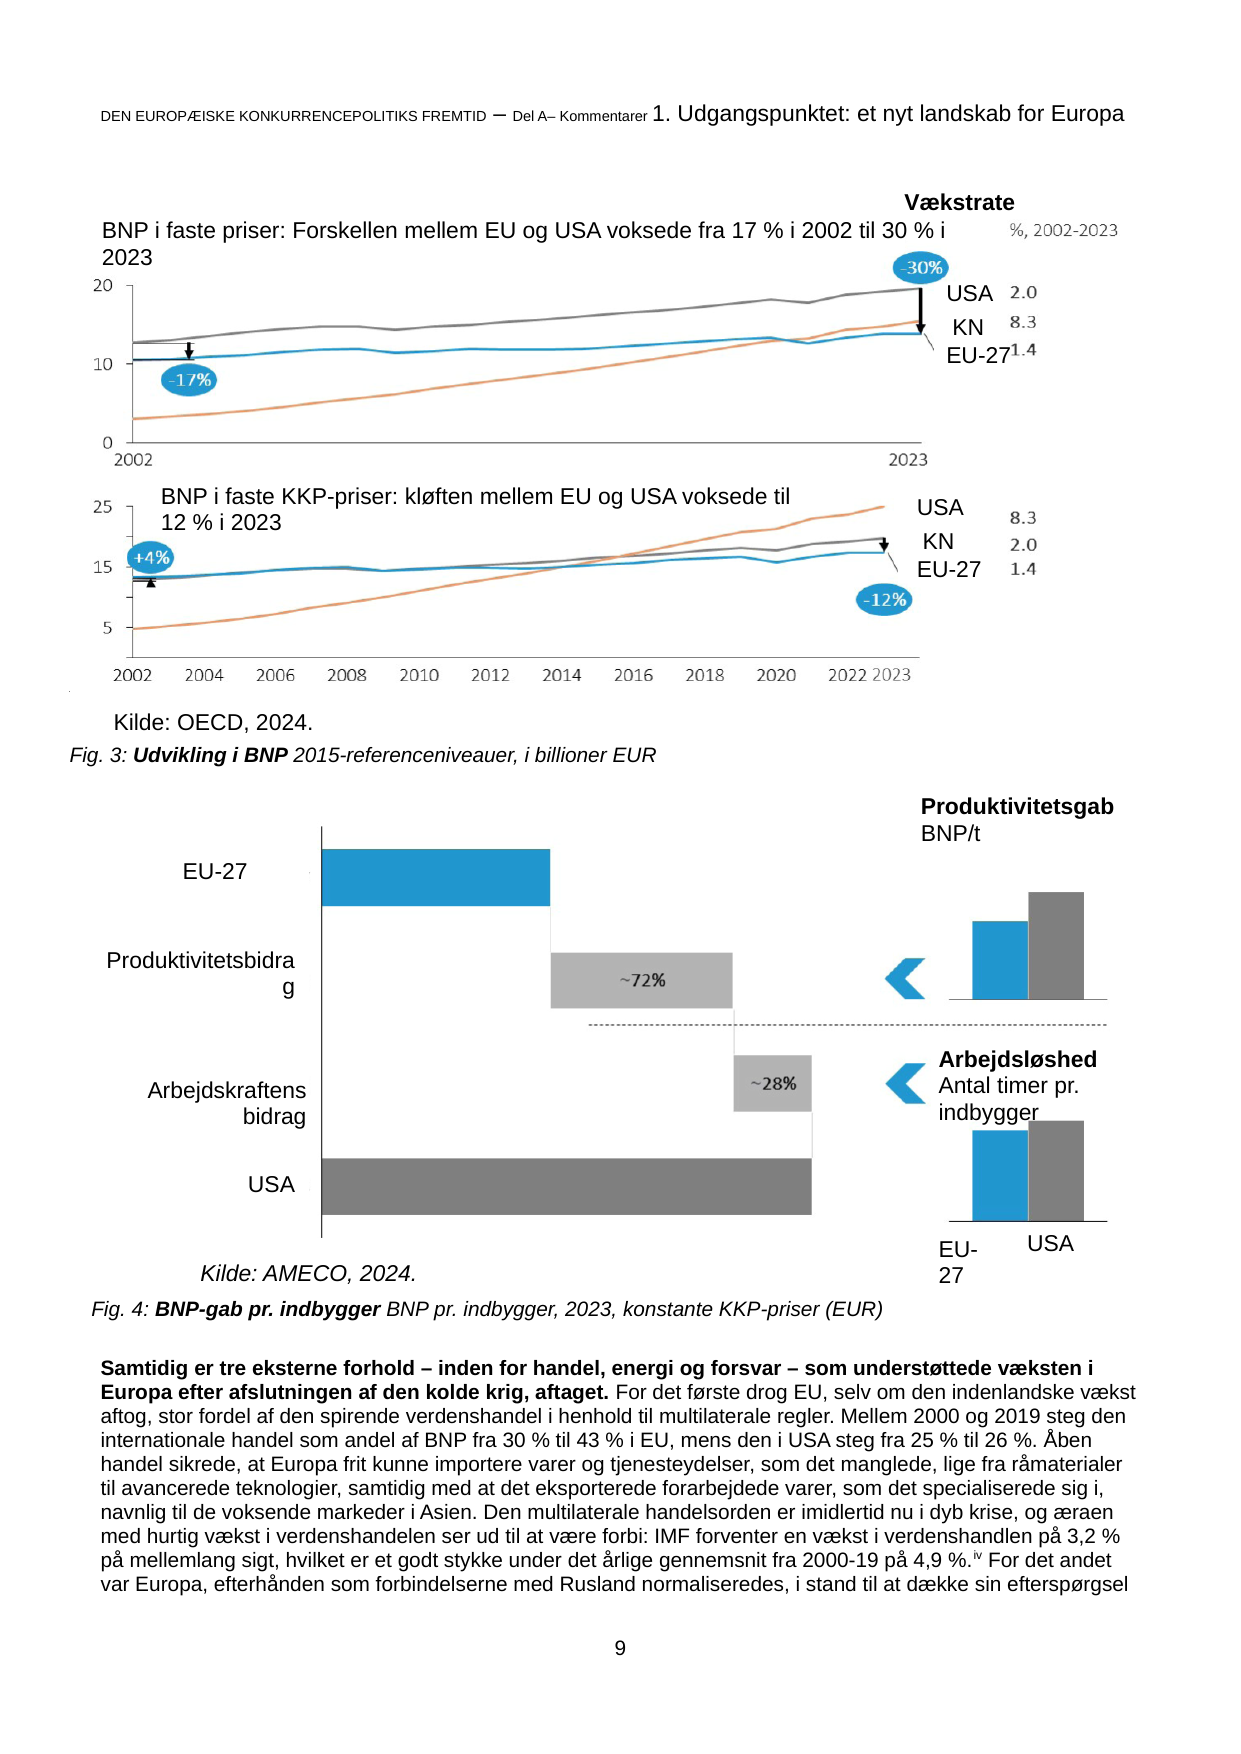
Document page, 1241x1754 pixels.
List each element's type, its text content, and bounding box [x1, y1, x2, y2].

text Fig. 3: Udvikling i BNP 2015-referenceniveauer, i billioner EUR [69, 194, 1138, 766]
text Samtidig er tre eksterne forhold – inden for handel, energi og forsvar – som understøttede væksten i Europa efter afslutningen af den kolde krig, aftaget. For det første drog EU, selv om den indenlandske vækst aftog, stor fordel af den spirende verdenshandel i henhold til multilaterale regler. Mellem 2000 og 2019 steg den internationale handel som andel af BNP fra 30 % til 43 % i EU, mens den i USA steg fra 25 % til 26 %. Åben handel sikrede, at Europa frit kunne importere varer og tjenesteydelser, som det manglede, lige fra råmaterialer til avancerede teknologier, samtidig med at det eksporterede forarbejdede varer, som det specialiserede sig i, navnlig til de voksende markeder i Asien. Den multilaterale handelsorden er imidlertid nu i dyb krise, og æraen med hurtig vækst i verdenshandelen ser ud til at være forbi: IMF forventer en vækst i verdenshandlen på 3,2 % på mellemlang sigt, hvilket er et godt stykke under det årlige gennemsnit fra 2000-19 på 4,9 %. For det andet var Europa, efterhånden som forbindelserne med Rusland normaliseredes, i stand til at dække sin efterspørgsel [100, 1356, 1140, 1596]
picture [69, 192, 1132, 692]
picture [309, 821, 1119, 1238]
text Fig. 4: BNP-gab pr. indbygger BNP pr. indbygger, 2023, konstante KKP-priser (EUR) [91, 798, 1166, 1320]
